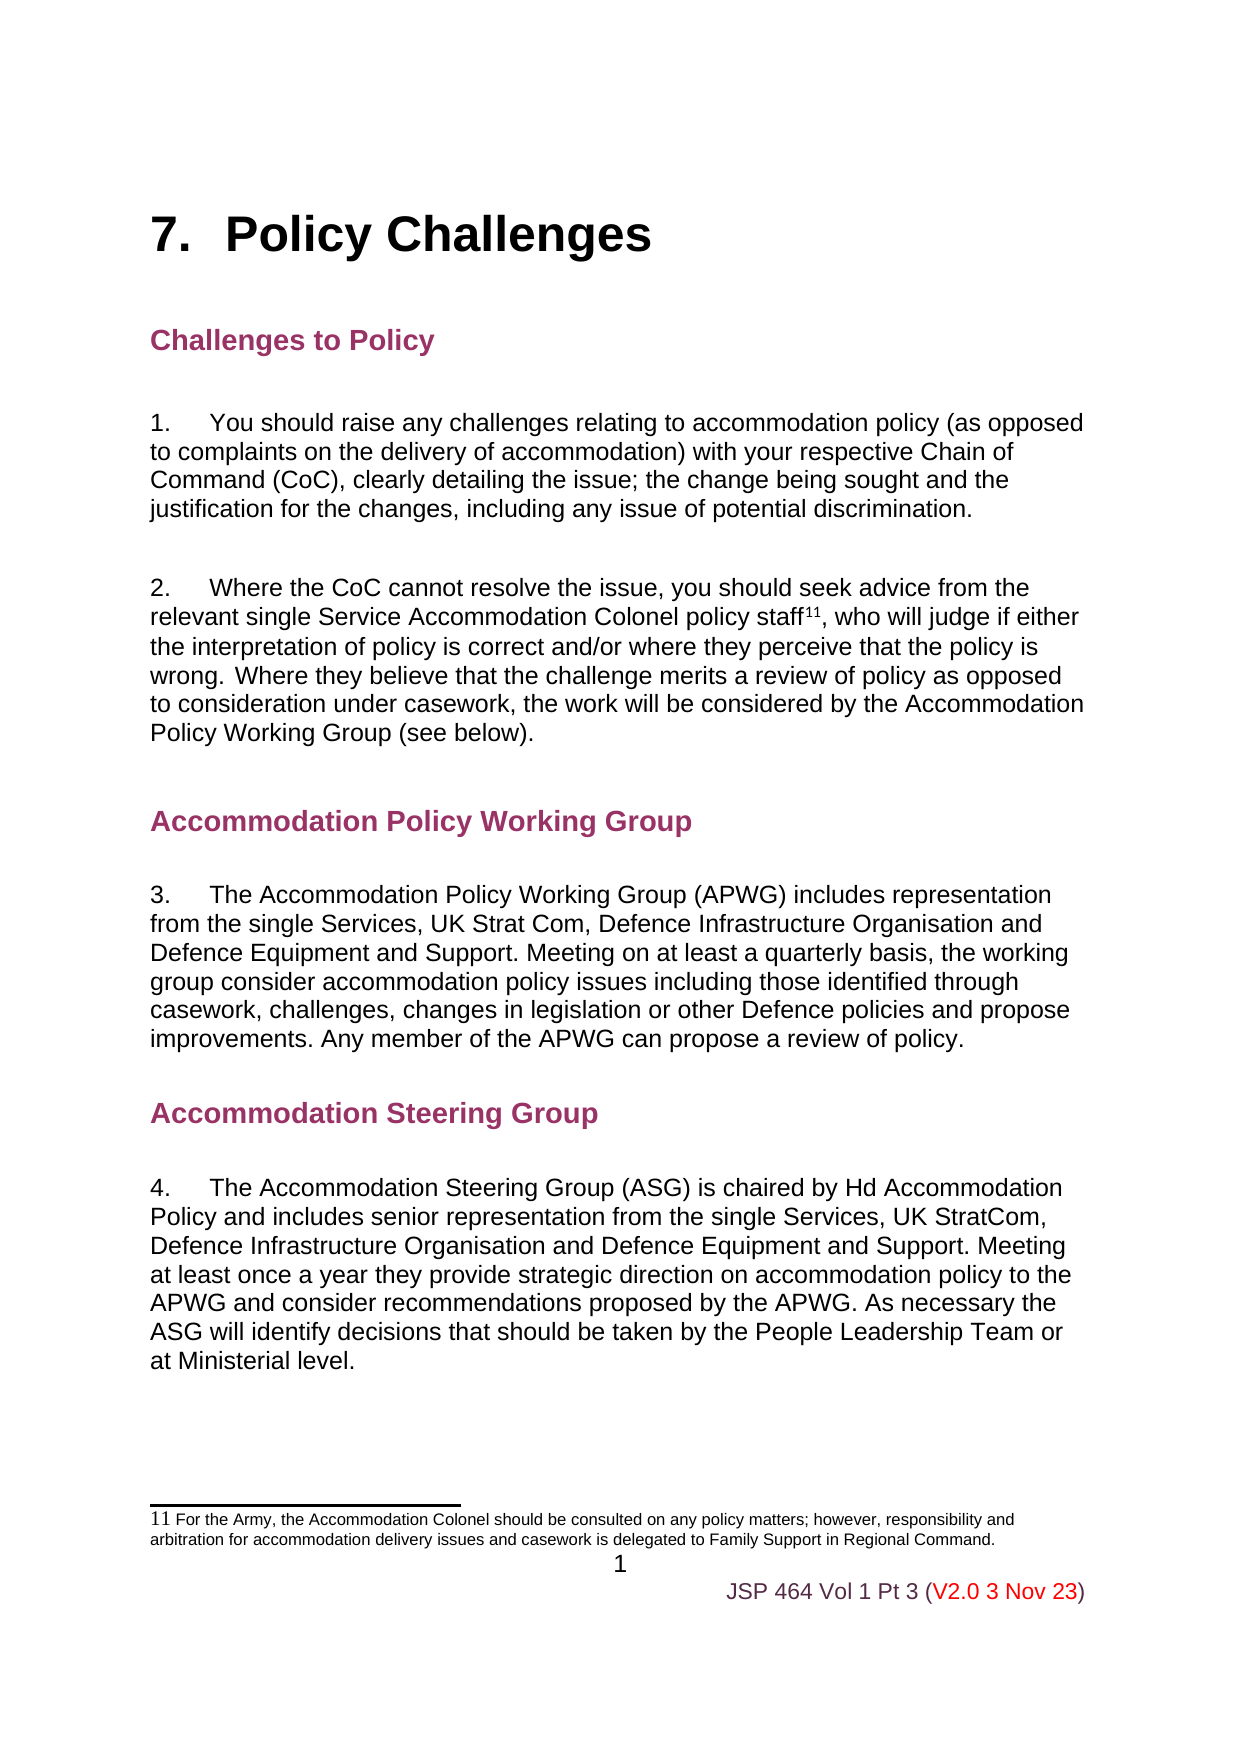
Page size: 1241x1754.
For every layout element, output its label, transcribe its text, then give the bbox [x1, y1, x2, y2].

list The Accommodation Steering Group (ASG) is chaired by Hd Accommodation Policy and includes senior representation from the single Services, UK StratCom, Defence Infrastructure Organisation and Defence Equipment and Support. Meeting at least once a year they provide strategic direction on accommodation policy to the APWG and consider recommendations proposed by the APWG. As necessary the ASG will identify decisions that should be taken by the People Leadership Team or at Ministerial level. [150, 1173, 1090, 1374]
list You should raise any challenges relating to accommodation policy (as opposed to complaints on the delivery of accommodation) with your respective Chain of Command (CoC), clearly detailing the issue; the change being sought and the justification for the changes, including any issue of potential discrimination. [150, 408, 1090, 523]
subtitle Accommodation Policy Working Group [150, 803, 1090, 837]
list For the Army, the Accommodation Colonel should be consulted on any policy matters; however, responsibility and arbitration for accommodation delivery issues and casework is delegated to Family Support in Regional Command. [150, 1506, 1090, 1549]
list The Accommodation Policy Working Group (APWG) includes representation from the single Services, UK Strat Com, Defence Infrastructure Organisation and Defence Equipment and Support. Meeting on at least a quarterly basis, the working group consider accommodation policy issues including those identified through casework, challenges, changes in legislation or other Defence policies and propose improvements. Any member of the APWG can propose a review of policy. [150, 881, 1090, 1053]
subtitle Policy Challenges [150, 204, 1090, 262]
subtitle Accommodation Steering Group [150, 1096, 1090, 1130]
subtitle Challenges to Policy [150, 323, 1090, 356]
list Where the CoC cannot resolve the issue, you should seek advice from the relevant single Service Accommodation Colonel policy staff, who will judge if either the interpretation of policy is correct and/or where they perceive that the policy is wrong. Where they believe that the challenge merits a review of policy as opposed to consideration under casework, the work will be considered by the Accommodation Policy Working Group (see below). [150, 573, 1090, 747]
